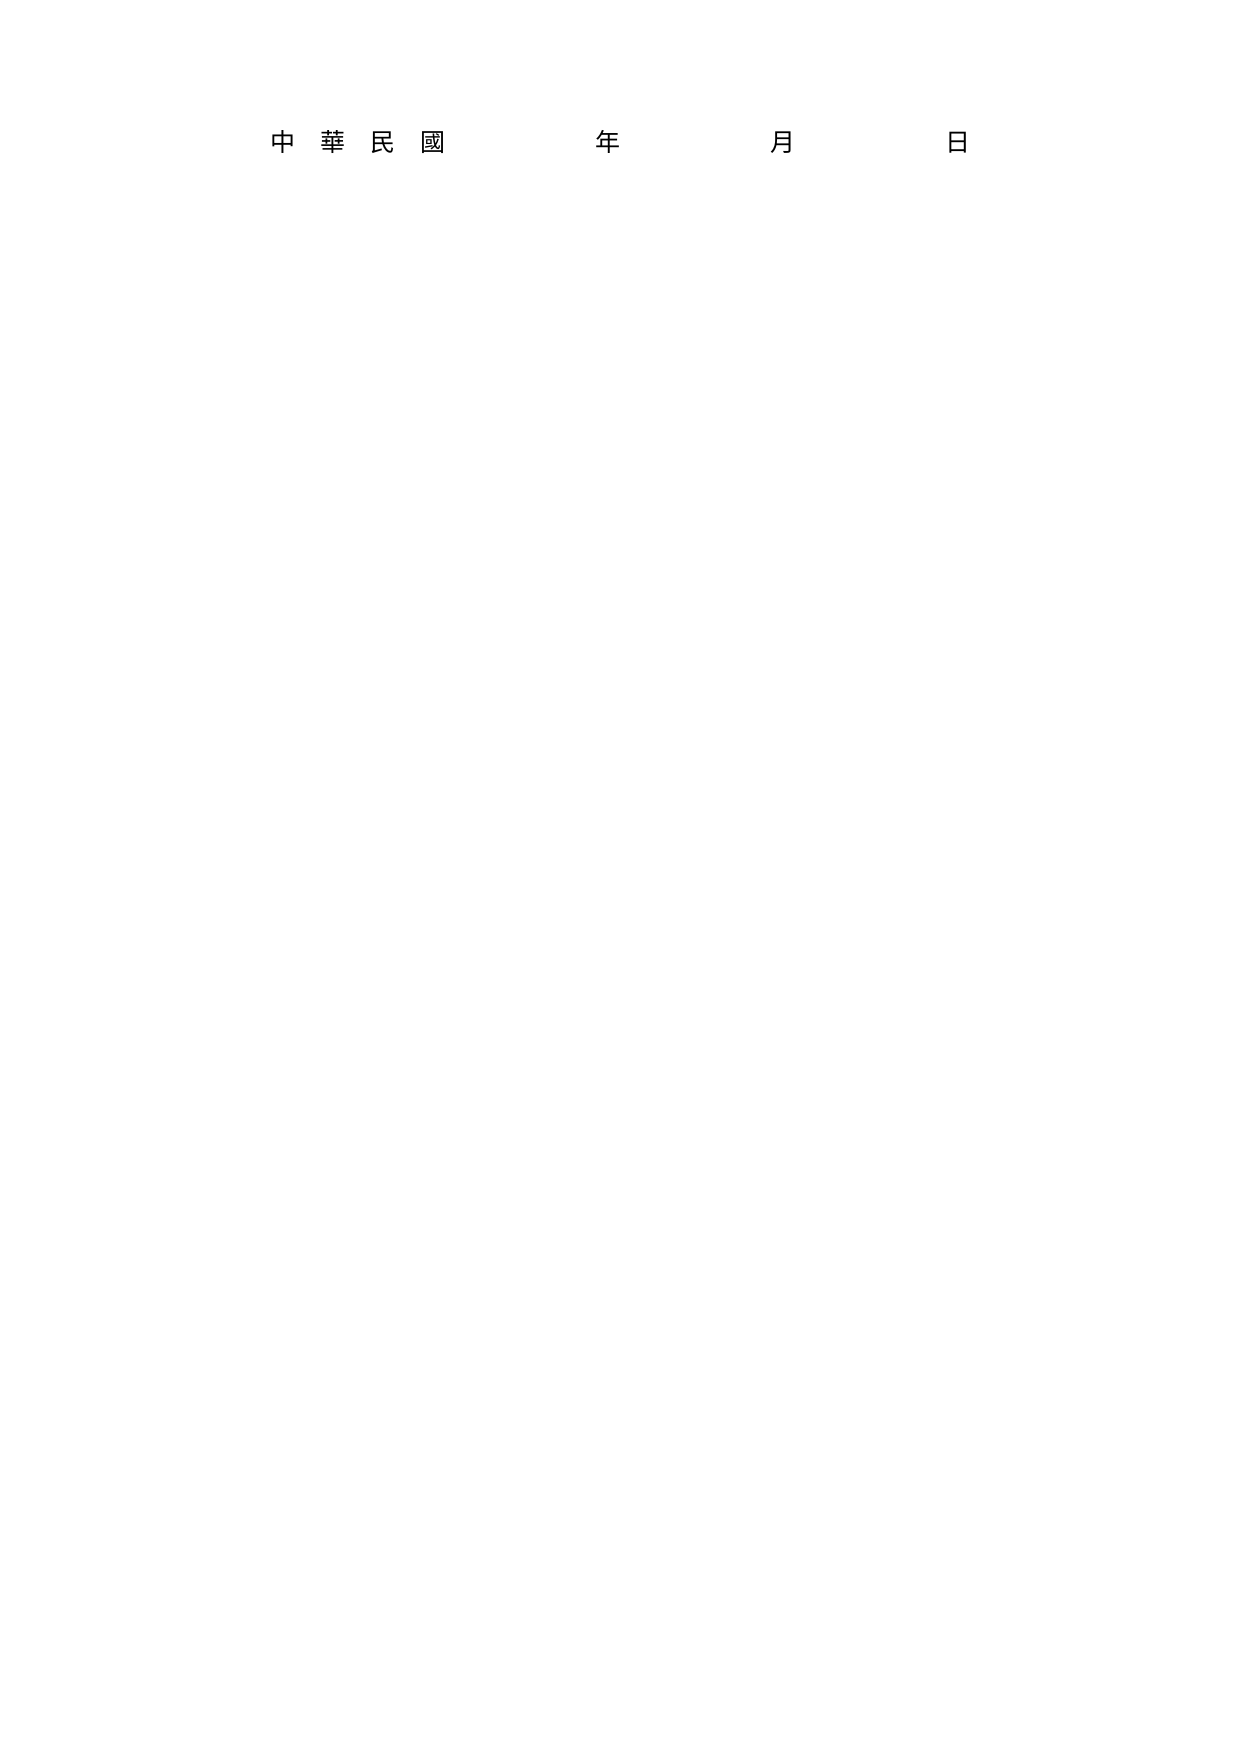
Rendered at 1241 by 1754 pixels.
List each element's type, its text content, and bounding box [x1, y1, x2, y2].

text 中 華 民 國 年 月 日 [135, 123, 1105, 159]
